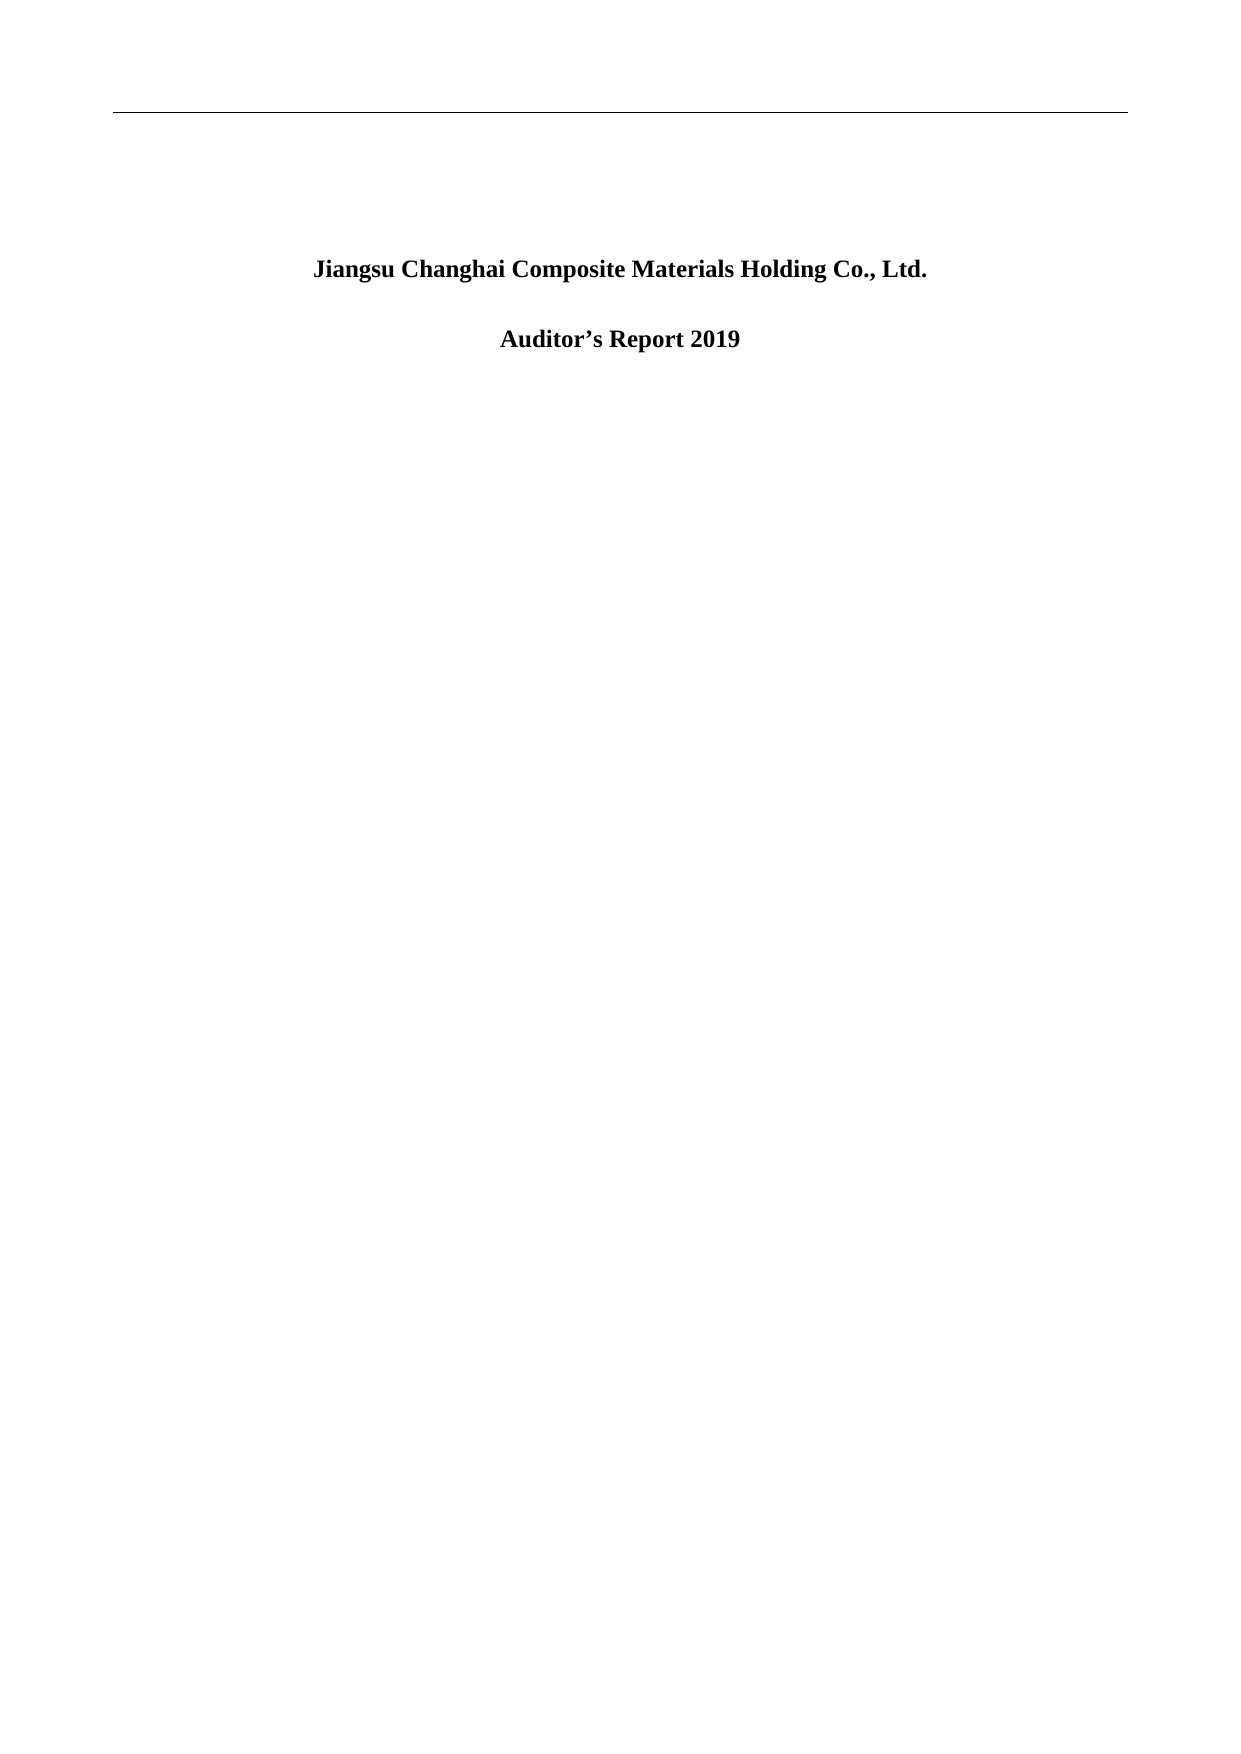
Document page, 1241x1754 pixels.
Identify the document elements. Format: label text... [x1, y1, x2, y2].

text Jiangsu Changhai Composite Materials Holding Co., Ltd. [112, 227, 1128, 289]
text Auditor’s Report 2019 [112, 297, 1128, 359]
